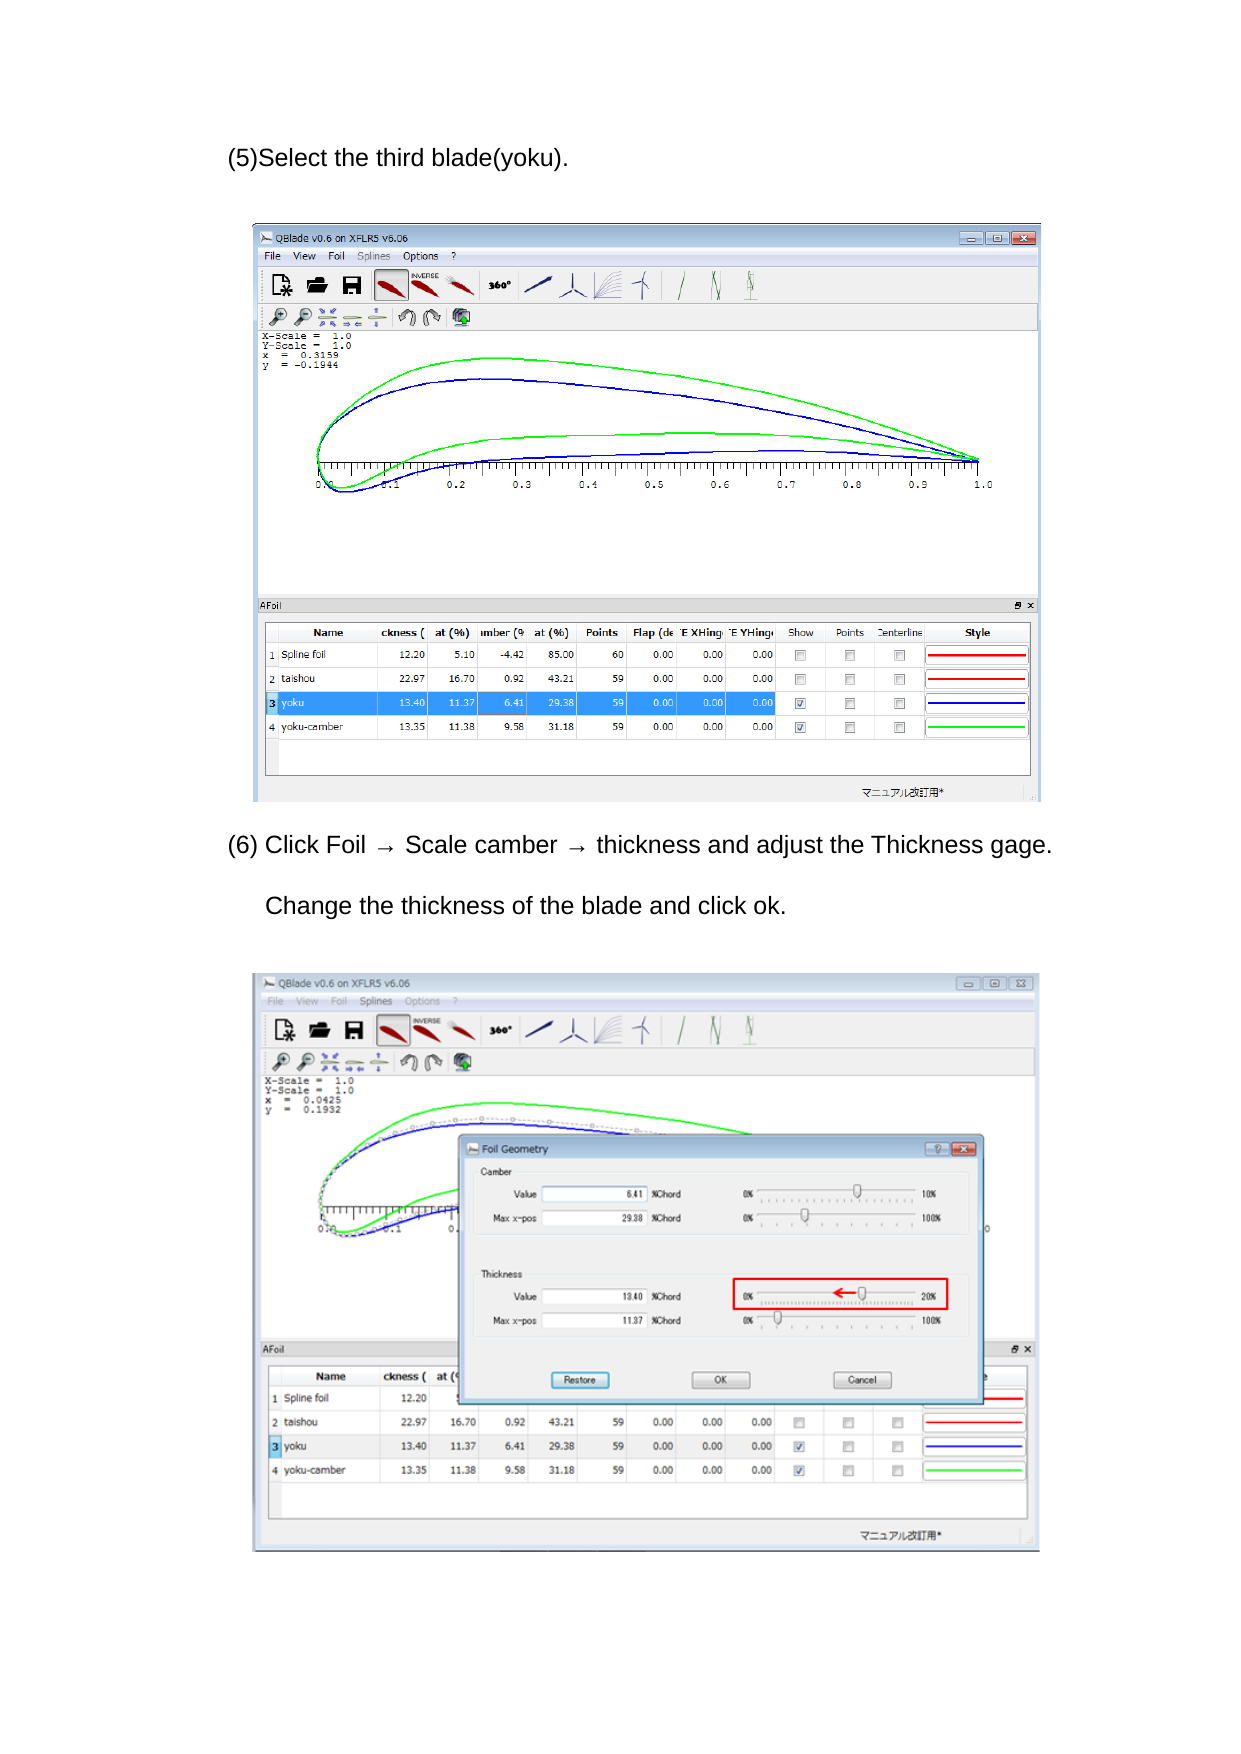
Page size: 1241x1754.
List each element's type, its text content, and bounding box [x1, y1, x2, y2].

text (6) Click Foil → Scale camber → thickness and adjust the Thickness gage. Change the thickness of the blade and click ok. [177, 801, 1063, 926]
text (5)Select the third blade(yoku). [177, 114, 1063, 176]
